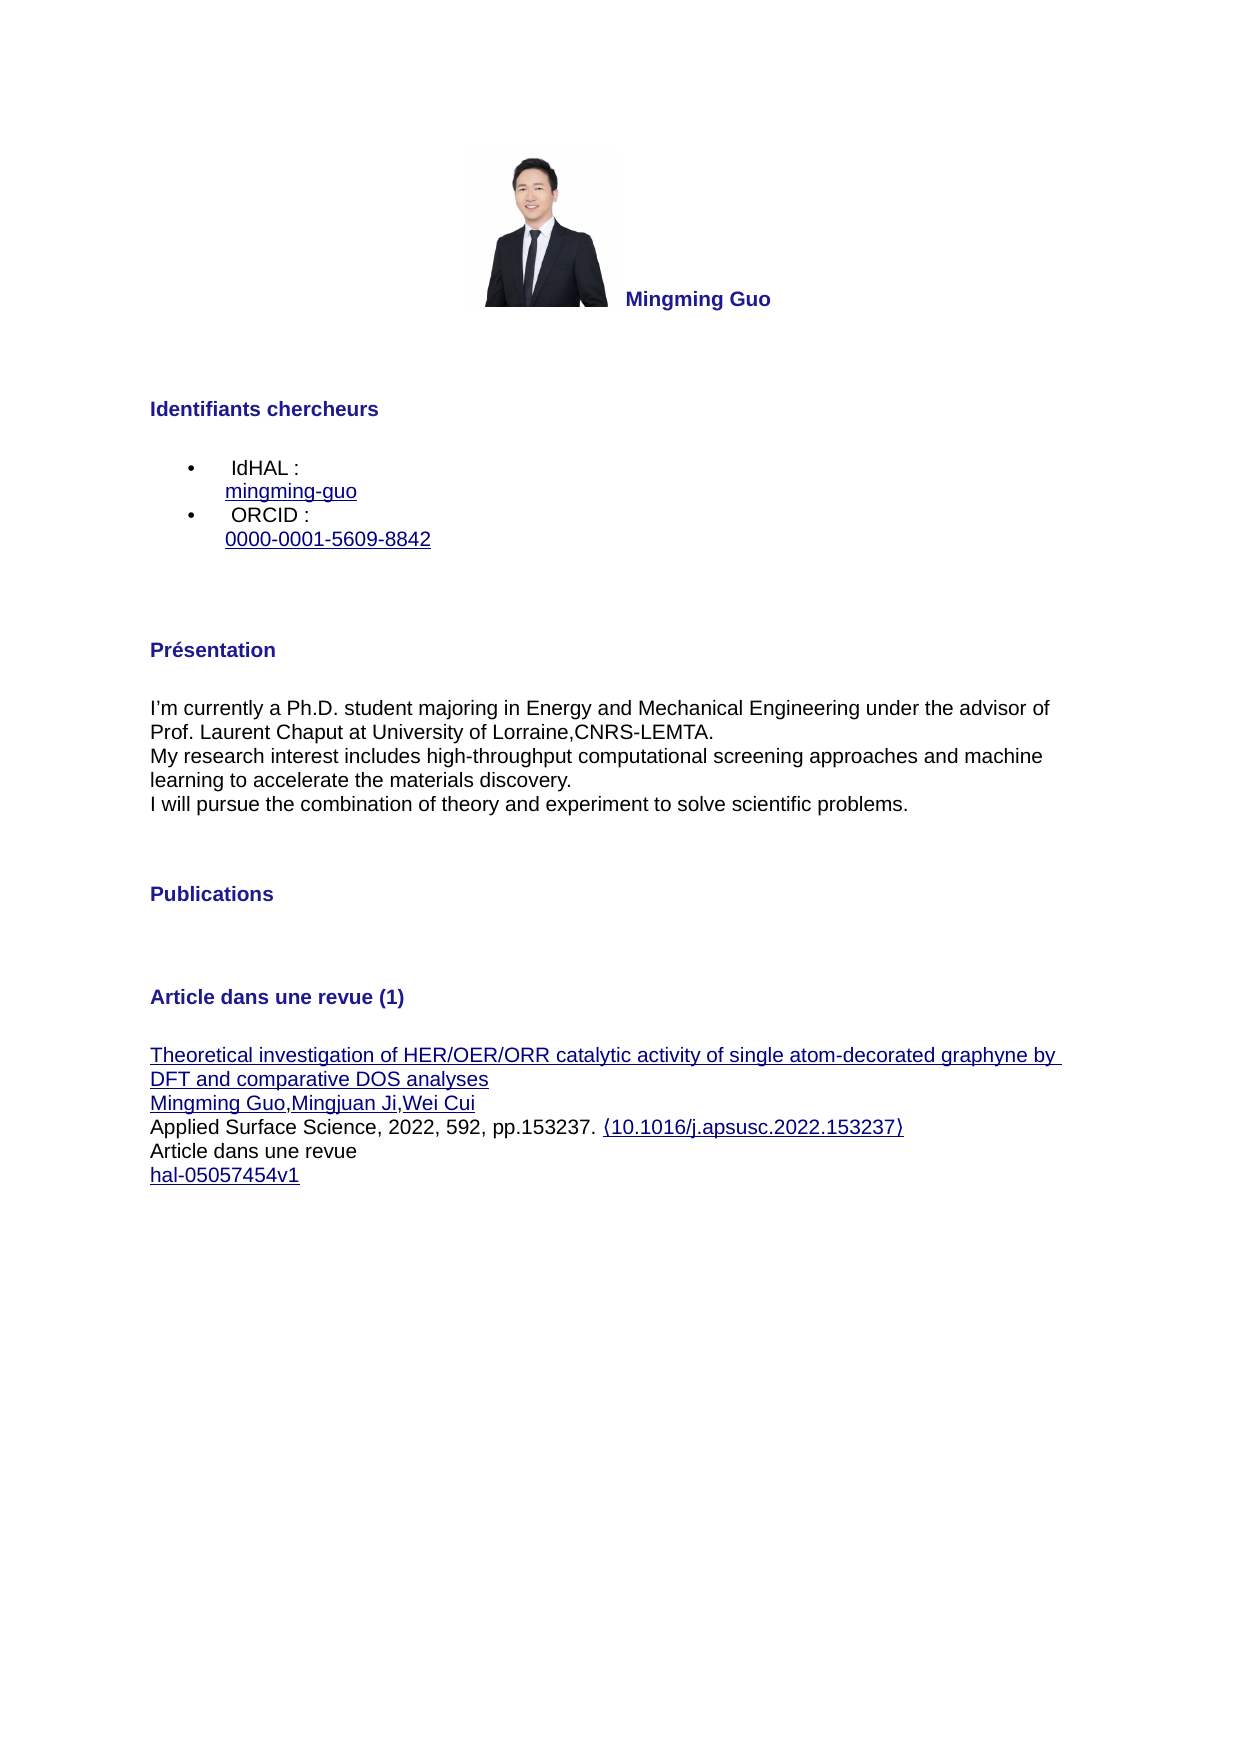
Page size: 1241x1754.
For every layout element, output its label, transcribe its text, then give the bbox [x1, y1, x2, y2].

list 0000-0001-5609-8842 [187, 527, 1090, 551]
subtitle Identifiants chercheurs [150, 397, 1090, 421]
subtitle Publications [150, 881, 1090, 905]
picture [463, 150, 620, 307]
table_header Theoretical investigation of HER/OER/ORR catalytic activity of single atom-decorated graphyne by DFT and comparative DOS analyses Mingming Guo,Mingjuan Ji,Wei Cui Applied Surface Science, 2022, 592, pp.153237. ⟨10.1016/j.apsusc.2022.153237⟩ Article dans une revue hal-05057454v1 [150, 1043, 1090, 1187]
text I’m currently a Ph.D. student majoring in Energy and Mechanical Engineering under the advisor of Prof. Laurent Chaput at University of Lorraine,CNRS-LEMTA. [150, 696, 1090, 744]
subtitle Présentation [150, 638, 1090, 662]
list ORCID : [187, 503, 1090, 527]
list mingming-guo [187, 479, 1090, 503]
text I will pursue the combination of theory and experiment to solve scientific problems. [150, 792, 1090, 816]
text My research interest includes high-throughput computational screening approaches and machine learning to accelerate the materials discovery. [150, 744, 1090, 792]
subtitle Mingming Guo [150, 150, 1090, 311]
subtitle Article dans une revue (1) [150, 984, 1090, 1008]
list IdHAL : [187, 455, 1090, 479]
